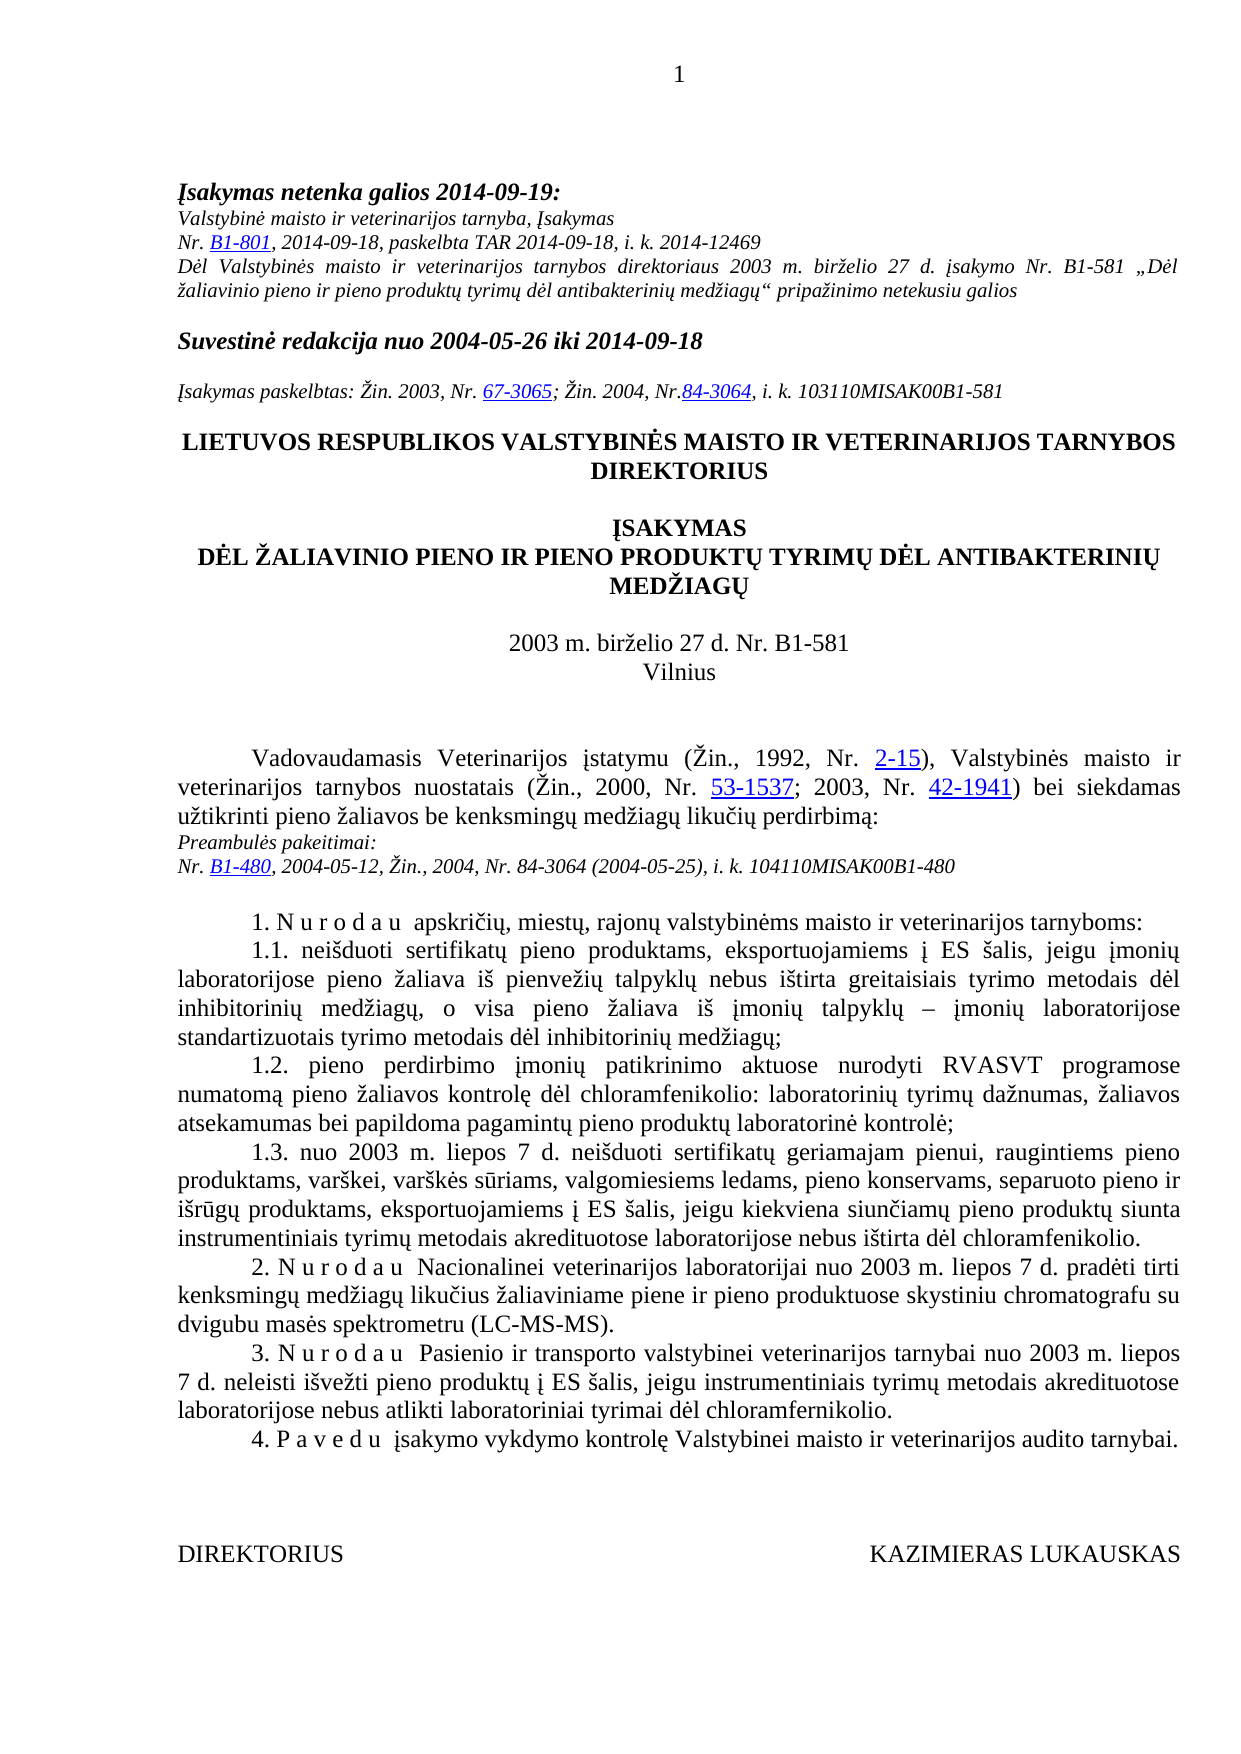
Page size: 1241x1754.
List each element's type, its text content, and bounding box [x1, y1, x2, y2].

text Preambulės pakeitimai: [177, 830, 1181, 854]
text DĖL ŽALIAVINIO PIENO IR PIENO PRODUKTŲ TYRIMŲ DĖL ANTIBAKTERINIŲ MEDŽIAGŲ [177, 542, 1181, 600]
text Nr. B1-480, 2004-05-12, Žin., 2004, Nr. 84-3064 (2004-05-25), i. k. 104110MISAK00B1-480 [177, 854, 1181, 878]
text Vilnius [177, 657, 1181, 686]
text 3. Nurodau Pasienio ir transporto valstybinei veterinarijos tarnybai nuo 2003 m. liepos 7 d. neleisti išvežti pieno produktų į ES šalis, jeigu instrumentiniais tyrimų metodais akredituotose laboratorijose nebus atlikti laboratoriniai tyrimai dėl chloramfernikolio. [177, 1338, 1181, 1424]
text 2003 m. birželio 27 d. Nr. B1-581 [177, 628, 1181, 657]
text Valstybinė maisto ir veterinarijos tarnyba, Įsakymas [177, 206, 1181, 230]
text Vadovaudamasis Veterinarijos įstatymu (Žin., 1992, Nr. 2-15), Valstybinės maisto ir veterinarijos tarnybos nuostatais (Žin., 2000, Nr. 53-1537; 2003, Nr. 42-1941) bei siekdamas užtikrinti pieno žaliavos be kenksmingų medžiagų likučių perdirbimą: [177, 743, 1181, 830]
text Dėl Valstybinės maisto ir veterinarijos tarnybos direktoriaus 2003 m. birželio 27 d. įsakymo Nr. B1-581 „Dėl žaliavinio pieno ir pieno produktų tyrimų dėl antibakterinių medžiagų“ pripažinimo netekusiu galios [177, 254, 1181, 302]
text 1.3. nuo 2003 m. liepos 7 d. neišduoti sertifikatų geriamajam pienui, raugintiems pieno produktams, varškei, varškės sūriams, valgomiesiems ledams, pieno konservams, separuoto pieno ir išrūgų produktams, eksportuojamiems į ES šalis, jeigu kiekviena siunčiamų pieno produktų siunta instrumentiniais tyrimų metodais akredituotose laboratorijose nebus ištirta dėl chloramfenikolio. [177, 1137, 1181, 1252]
text Įsakymas paskelbtas: Žin. 2003, Nr. 67-3065; Žin. 2004, Nr.84-3064, i. k. 103110MISAK00B1-581 [177, 379, 1181, 403]
text Nr. B1-801, 2014-09-18, paskelbta TAR 2014-09-18, i. k. 2014-12469 [177, 230, 1181, 254]
text LIETUVOS RESPUBLIKOS VALSTYBINĖS MAISTO IR VETERINARIJOS TARNYBOS DIREKTORIUS [177, 427, 1181, 485]
text 4. Pavedu įsakymo vykdymo kontrolę Valstybinei maisto ir veterinarijos audito tarnybai. [177, 1424, 1181, 1453]
text 1. Nurodau apskričių, miestų, rajonų valstybinėms maisto ir veterinarijos tarnyboms: [177, 907, 1181, 935]
text 1.1. neišduoti sertifikatų pieno produktams, eksportuojamiems į ES šalis, jeigu įmonių laboratorijose pieno žaliava iš pienvežių talpyklų nebus ištirta greitaisiais tyrimo metodais dėl inhibitorinių medžiagų, o visa pieno žaliava iš įmonių talpyklų – įmonių laboratorijose standartizuotais tyrimo metodais dėl inhibitorinių medžiagų; [177, 935, 1181, 1050]
text Suvestinė redakcija nuo 2004-05-26 iki 2014-09-18 [177, 326, 1181, 355]
text Įsakymas netenka galios 2014-09-19: [177, 177, 1181, 206]
text 2. Nurodau Nacionalinei veterinarijos laboratorijai nuo 2003 m. liepos 7 d. pradėti tirti kenksmingų medžiagų likučius žaliaviniame piene ir pieno produktuose skystiniu chromatografu su dvigubu masės spektrometru (LC-MS-MS). [177, 1252, 1181, 1338]
text DIREKTORIUS KAZIMIERAS LUKAUSKAS [177, 1539, 1181, 1568]
text 1.2. pieno perdirbimo įmonių patikrinimo aktuose nurodyti RVASVT programose numatomą pieno žaliavos kontrolę dėl chloramfenikolio: laboratorinių tyrimų dažnumas, žaliavos atsekamumas bei papildoma pagamintų pieno produktų laboratorinė kontrolė; [177, 1050, 1181, 1137]
text ĮSAKYMAS [177, 513, 1181, 542]
